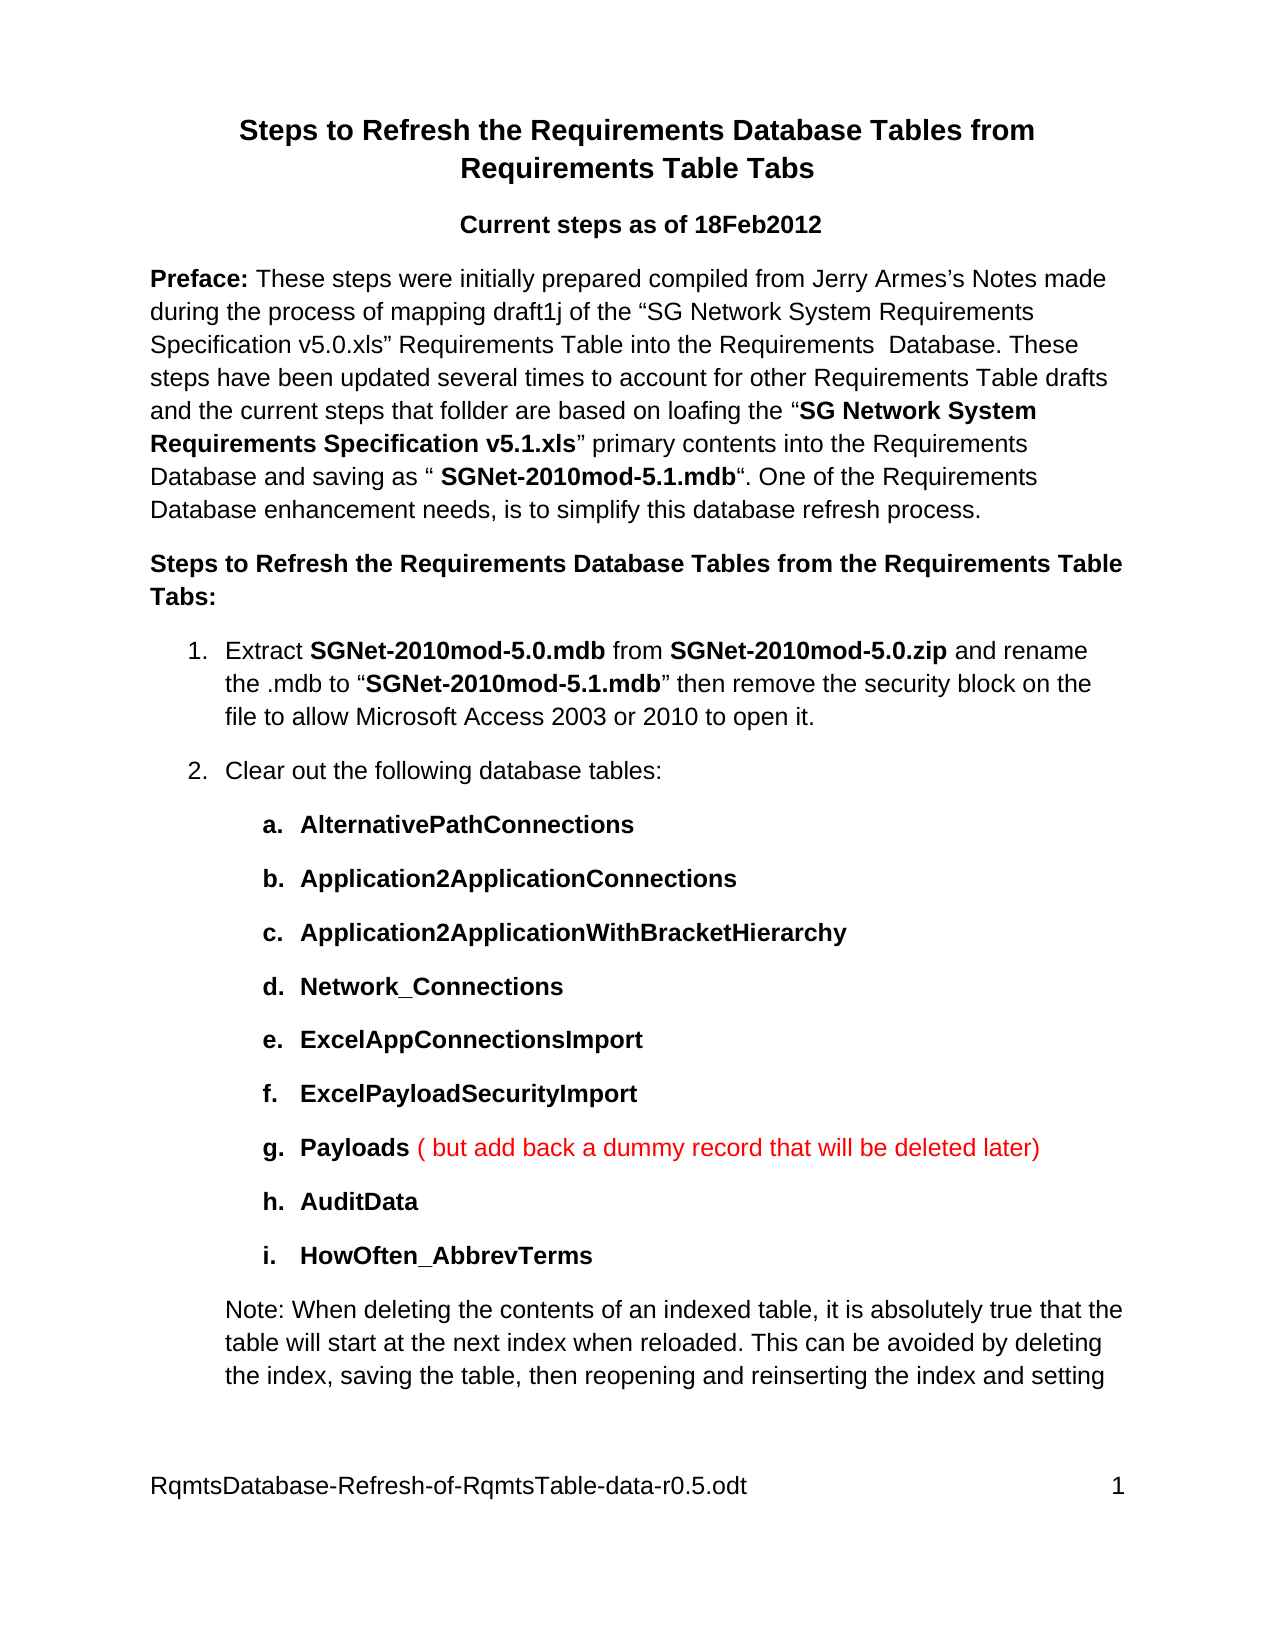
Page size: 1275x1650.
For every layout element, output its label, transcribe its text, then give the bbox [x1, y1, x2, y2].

text Current steps as of 18Feb2012 [150, 210, 1125, 239]
list AlternativePathConnections [262, 810, 1125, 839]
list Application2ApplicationWithBracketHierarchy [262, 918, 1125, 946]
list ExcelPayloadSecurityImport [262, 1079, 1125, 1108]
text Preface: These steps were initially prepared compiled from Jerry Armes’s Notes made during the process of mapping draft1j of the “SG Network System Requirements Specification v5.0.xls” Requirements Table into the Requirements Database. These steps have been updated several times to account for other Requirements Table drafts and the current steps that follder are based on loafing the “SG Network System Requirements Specification v5.1.xls” primary contents into the Requirements Database and saving as “ SGNet-2010mod-5.1.mdb“. One of the Requirements Database enhancement needs, is to simplify this database refresh process. [150, 264, 1125, 524]
list ExcelAppConnectionsImport [262, 1025, 1125, 1054]
list Extract SGNet-2010mod-5.0.mdb from SGNet-2010mod-5.0.zip and rename the .mdb to “SGNet-2010mod-5.1.mdb” then remove the security block on the file to allow Microsoft Access 2003 or 2010 to open it. [187, 636, 1125, 731]
list Network_Connections [262, 971, 1125, 1000]
text Steps to Refresh the Requirements Database Tables from the Requirements Table Tabs: [150, 549, 1125, 611]
text Steps to Refresh the Requirements Database Tables from Requirements Table Tabs [150, 112, 1125, 184]
list HowOften_AbbrevTerms [262, 1241, 1125, 1269]
list Note: When deleting the contents of an indexed table, it is absolutely true that the table will start at the next index when reloaded. This can be avoided by deleting the index, saving the table, then reopening and reinserting the index and setting [225, 1294, 1125, 1389]
list Clear out the following database tables: [187, 756, 1125, 785]
list AuditData [262, 1187, 1125, 1216]
list Application2ApplicationConnections [262, 864, 1125, 892]
list Payloads ( but add back a dummy record that will be deleted later) [262, 1133, 1125, 1162]
